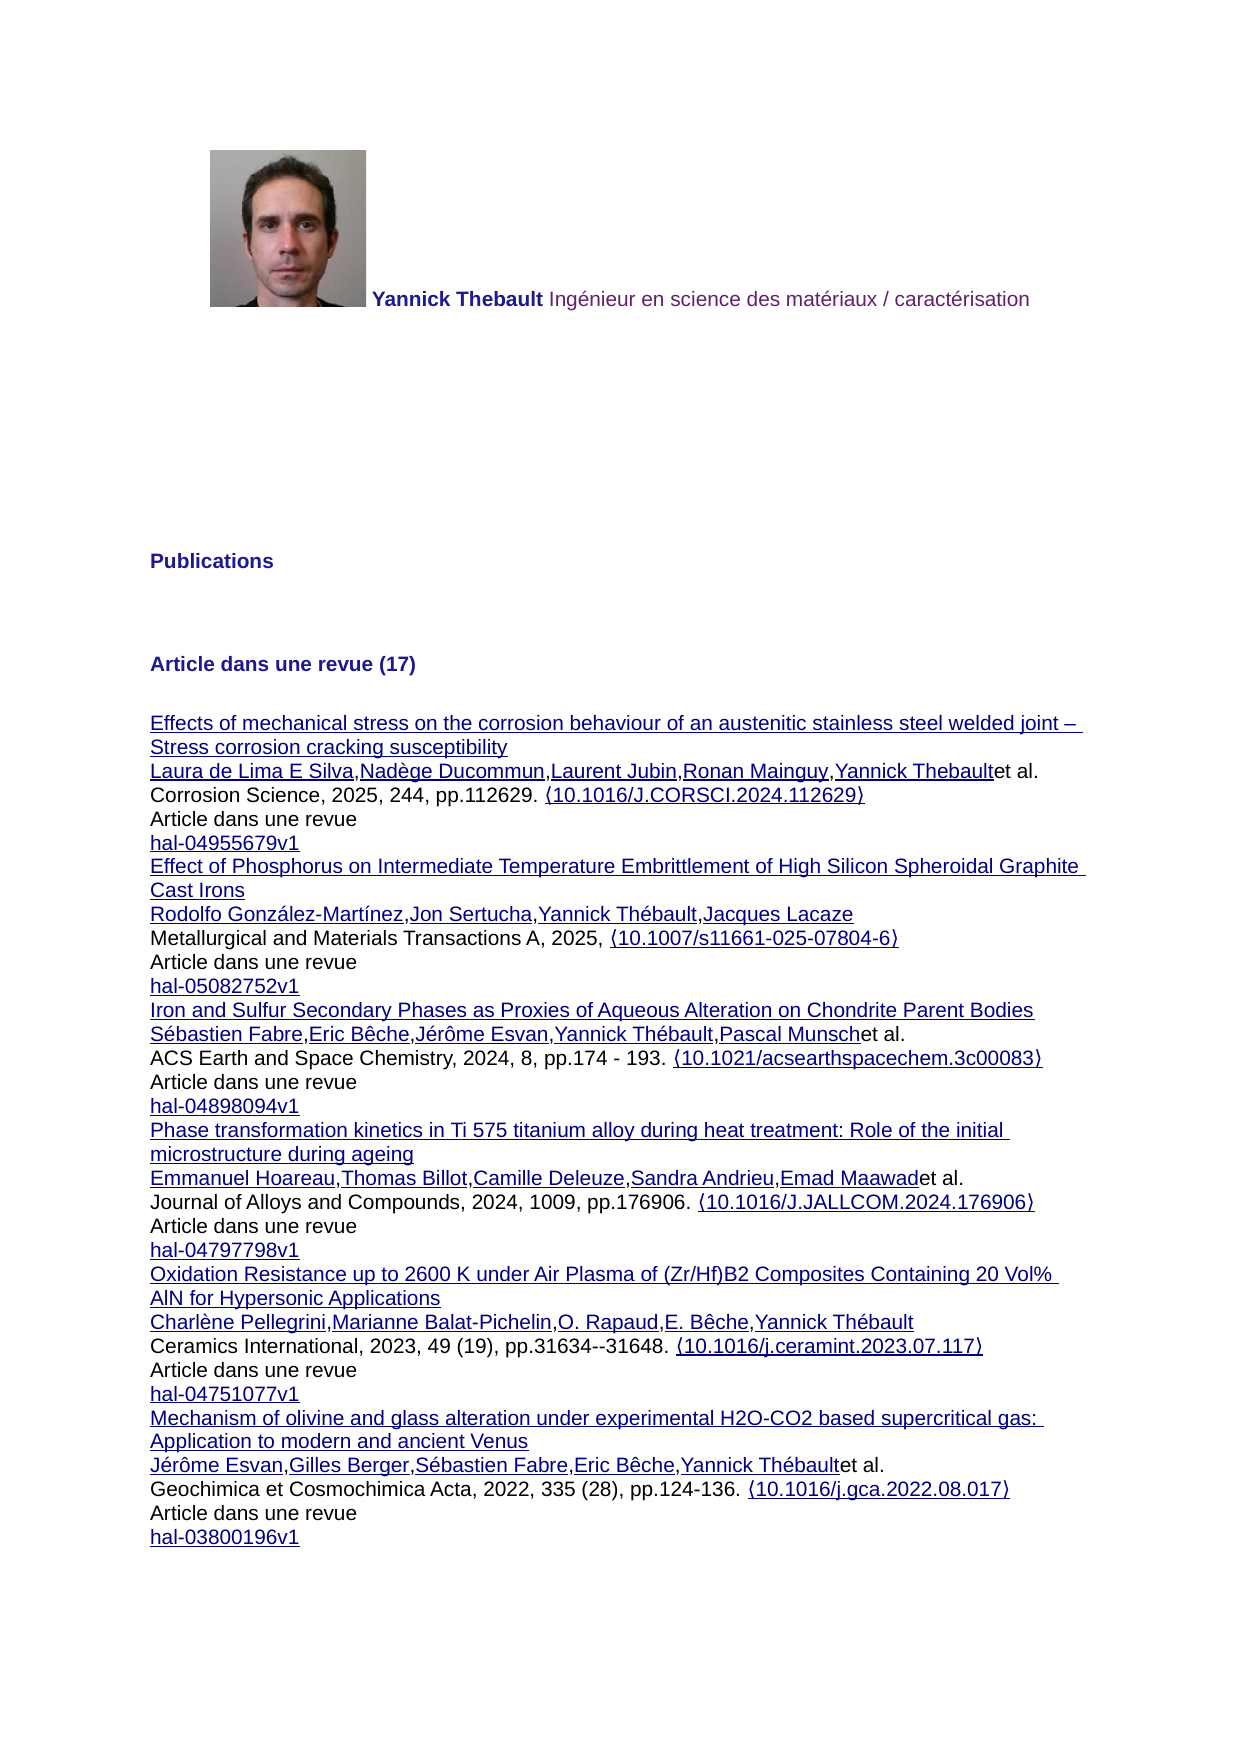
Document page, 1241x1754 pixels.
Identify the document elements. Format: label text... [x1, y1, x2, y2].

table_cell Mechanism of olivine and glass alteration under experimental H2O-CO2 based supercritical gas: Application to modern and ancient Venus Jérôme Esvan,Gilles Berger,Sébastien Fabre,Eric Bêche,Yannick Thébaultet al. Geochimica et Cosmochimica Acta, 2022, 335 (28), pp.124-136. ⟨10.1016/j.gca.2022.08.017⟩ Article dans une revue hal-03800196v1 [150, 1405, 1090, 1549]
table_cell Effect of Phosphorus on Intermediate Temperature Embrittlement of High Silicon Spheroidal Graphite Cast Irons Rodolfo González-Martínez,Jon Sertucha,Yannick Thébault,Jacques Lacaze Metallurgical and Materials Transactions A, 2025, ⟨10.1007/s11661-025-07804-6⟩ Article dans une revue hal-05082752v1 [150, 854, 1090, 998]
picture [210, 150, 367, 307]
subtitle Yannick Thebault Ingénieur en science des matériaux / caractérisation [150, 150, 1090, 311]
subtitle Publications [150, 549, 1090, 573]
table_header Effects of mechanical stress on the corrosion behaviour of an austenitic stainless steel welded joint – Stress corrosion cracking susceptibility Laura de Lima E Silva,Nadège Ducommun,Laurent Jubin,Ronan Mainguy,Yannick Thebaultet al. Corrosion Science, 2025, 244, pp.112629. ⟨10.1016/J.CORSCI.2024.112629⟩ Article dans une revue hal-04955679v1 [150, 711, 1090, 854]
subtitle Article dans une revue (17) [150, 652, 1090, 676]
table_cell Phase transformation kinetics in Ti 575 titanium alloy during heat treatment: Role of the initial microstructure during ageing Emmanuel Hoareau,Thomas Billot,Camille Deleuze,Sandra Andrieu,Emad Maawadet al. Journal of Alloys and Compounds, 2024, 1009, pp.176906. ⟨10.1016/J.JALLCOM.2024.176906⟩ Article dans une revue hal-04797798v1 [150, 1118, 1090, 1262]
table_cell Oxidation Resistance up to 2600 K under Air Plasma of (Zr/Hf)B2 Composites Containing 20 Vol% AlN for Hypersonic Applications Charlène Pellegrini,Marianne Balat-Pichelin,O. Rapaud,E. Bêche,Yannick Thébault Ceramics International, 2023, 49 (19), pp.31634--31648. ⟨10.1016/j.ceramint.2023.07.117⟩ Article dans une revue hal-04751077v1 [150, 1262, 1090, 1405]
table_cell Iron and Sulfur Secondary Phases as Proxies of Aqueous Alteration on Chondrite Parent Bodies Sébastien Fabre,Eric Bêche,Jérôme Esvan,Yannick Thébault,Pascal Munschet al. ACS Earth and Space Chemistry, 2024, 8, pp.174 - 193. ⟨10.1021/acsearthspacechem.3c00083⟩ Article dans une revue hal-04898094v1 [150, 998, 1090, 1118]
